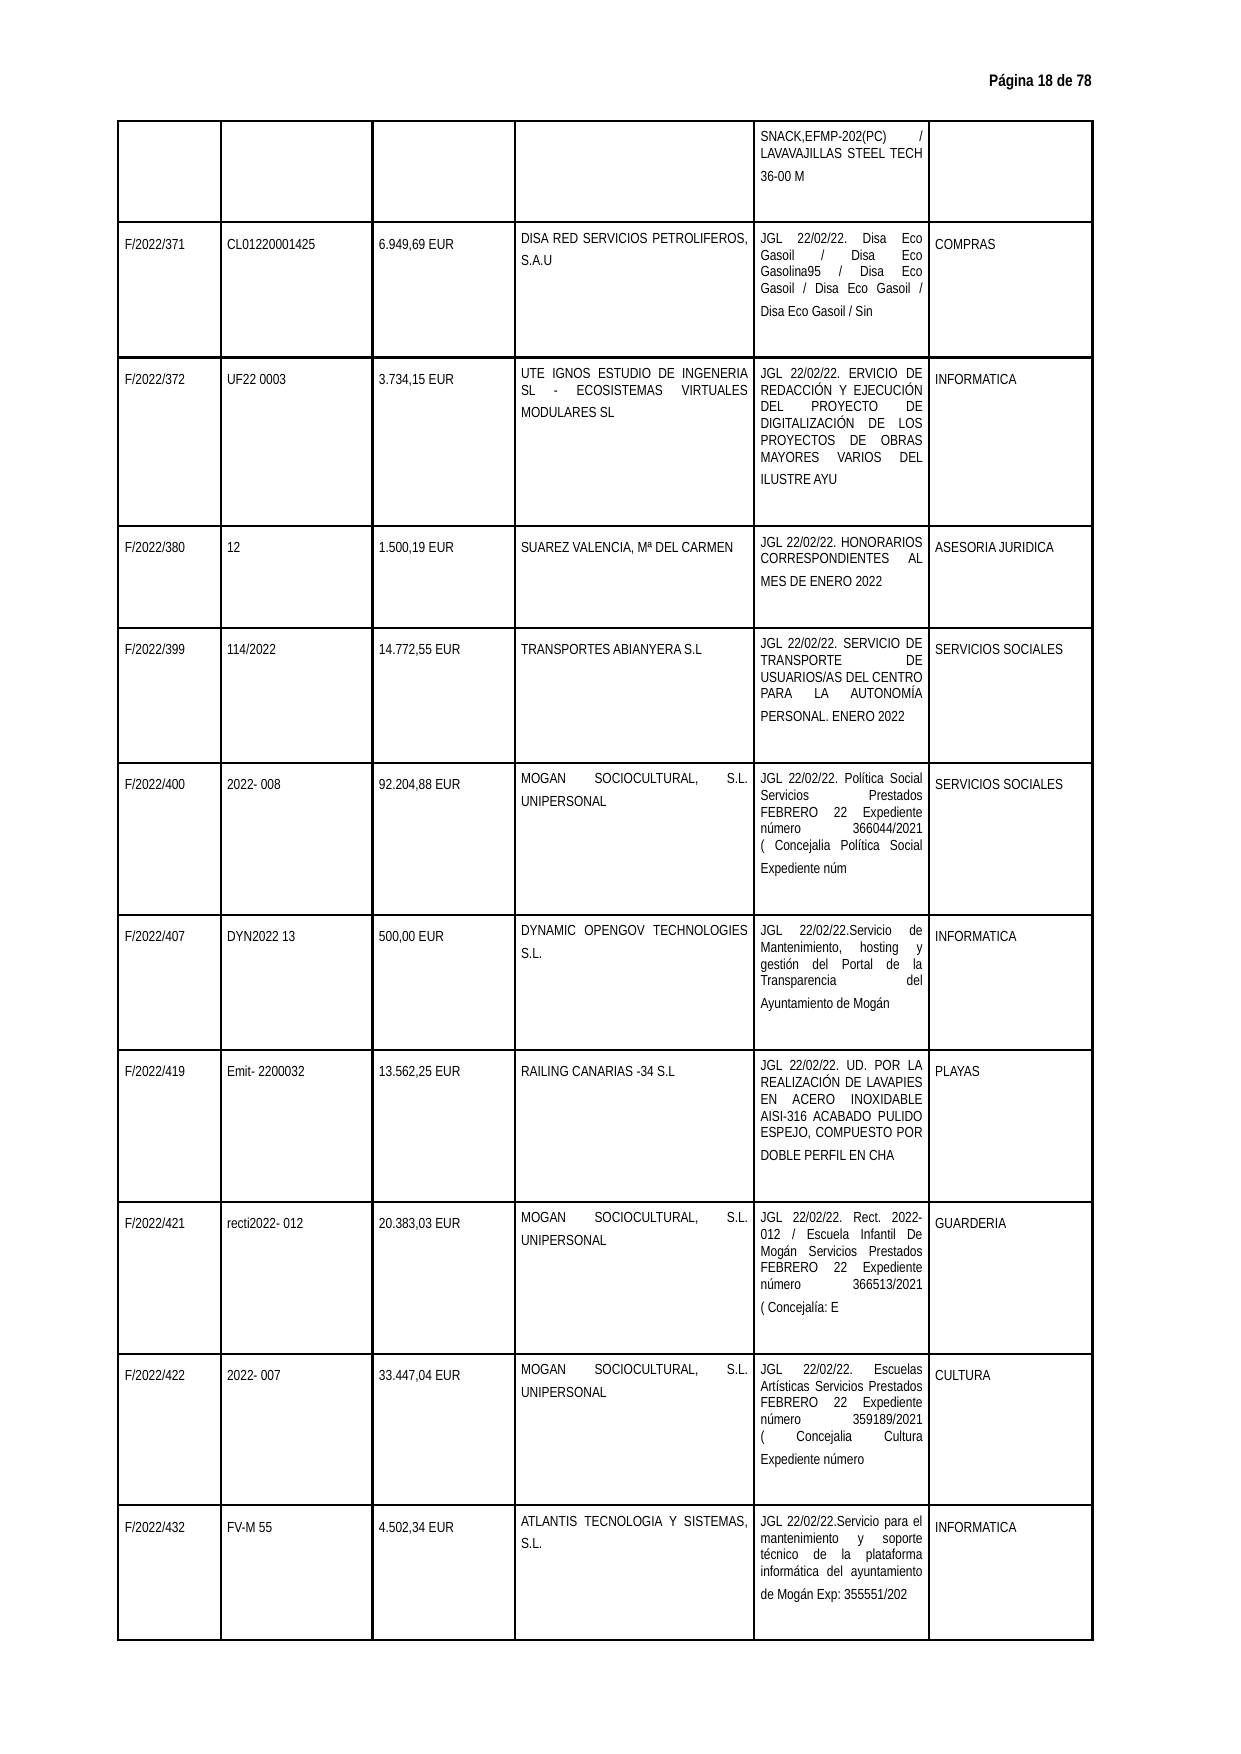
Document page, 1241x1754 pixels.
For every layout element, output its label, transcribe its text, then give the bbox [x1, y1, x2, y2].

table_cell 6.949,69 EUR [374, 223, 514, 356]
table_cell recti2022- 012 [222, 1203, 371, 1352]
table_cell GUARDERIA [930, 1203, 1091, 1352]
table_cell INFORMATICA [930, 916, 1091, 1049]
table_cell JGL 22/02/22. Escuelas Artísticas Servicios Prestados FEBRERO 22 Expediente número 359189/2021 ( Concejalia Cultura Expediente número [755, 1355, 928, 1504]
table_cell 92.204,88 EUR [374, 764, 514, 913]
table_cell [516, 122, 753, 221]
table_cell F/2022/371 [119, 223, 220, 356]
table_cell JGL 22/02/22. Disa Eco Gasoil / Disa Eco Gasolina95 / Disa Eco Gasoil / Disa Eco Gasoil / Disa Eco Gasoil / Sin [755, 223, 928, 356]
table_cell INFORMATICA [930, 359, 1091, 525]
table_cell DISA RED SERVICIOS PETROLIFEROS, S.A.U [516, 223, 753, 356]
table_cell JGL 22/02/22. HONORARIOS CORRESPONDIENTES AL MES DE ENERO 2022 [755, 527, 928, 627]
table_cell JGL 22/02/22. ERVICIO DE REDACCIÓN Y EJECUCIÓN DEL PROYECTO DE DIGITALIZACIÓN DE LOS PROYECTOS DE OBRAS MAYORES VARIOS DEL ILUSTRE AYU [755, 359, 928, 525]
table_cell 33.447,04 EUR [374, 1355, 514, 1504]
table_cell F/2022/380 [119, 527, 220, 627]
table_cell F/2022/432 [119, 1506, 220, 1639]
table_cell F/2022/372 [119, 359, 220, 525]
table_cell [930, 122, 1091, 221]
table_cell 2022- 008 [222, 764, 371, 913]
table_cell UF22 0003 [222, 359, 371, 525]
table_cell JGL 22/02/22. Rect. 2022- 012 / Escuela Infantil De Mogán Servicios Prestados FEBRERO 22 Expediente número 366513/2021 ( Concejalía: E [755, 1203, 928, 1352]
table_cell JGL 22/02/22. SERVICIO DE TRANSPORTE DE USUARIOS/AS DEL CENTRO PARA LA AUTONOMÍA PERSONAL. ENERO 2022 [755, 629, 928, 762]
table_cell F/2022/399 [119, 629, 220, 762]
table_cell [374, 122, 514, 221]
table_cell ASESORIA JURIDICA [930, 527, 1091, 627]
table_cell 1.500,19 EUR [374, 527, 514, 627]
table_cell JGL 22/02/22. Política Social Servicios Prestados FEBRERO 22 Expediente número 366044/2021 ( Concejalia Política Social Expediente núm [755, 764, 928, 913]
table_cell DYN2022 13 [222, 916, 371, 1049]
table_cell SUAREZ VALENCIA, Mª DEL CARMEN [516, 527, 753, 627]
table_cell MOGAN SOCIOCULTURAL, S.L. UNIPERSONAL [516, 1355, 753, 1504]
table_cell CULTURA [930, 1355, 1091, 1504]
table_cell 20.383,03 EUR [374, 1203, 514, 1352]
table_cell INFORMATICA [930, 1506, 1091, 1639]
table_cell FV-M 55 [222, 1506, 371, 1639]
table_cell TRANSPORTES ABIANYERA S.L [516, 629, 753, 762]
table_cell 2022- 007 [222, 1355, 371, 1504]
table_cell 14.772,55 EUR [374, 629, 514, 762]
table_cell SERVICIOS SOCIALES [930, 764, 1091, 913]
table_cell F/2022/422 [119, 1355, 220, 1504]
table_cell 3.734,15 EUR [374, 359, 514, 525]
table_cell [119, 122, 220, 221]
table_cell CL01220001425 [222, 223, 371, 356]
table_cell 500,00 EUR [374, 916, 514, 1049]
table_cell F/2022/400 [119, 764, 220, 913]
table_cell JGL 22/02/22.Servicio para el mantenimiento y soporte técnico de la plataforma informática del ayuntamiento de Mogán Exp: 355551/202 [755, 1506, 928, 1639]
table_cell Emit- 2200032 [222, 1051, 371, 1201]
table_cell [222, 122, 371, 221]
table_cell RAILING CANARIAS -34 S.L [516, 1051, 753, 1201]
table_cell 4.502,34 EUR [374, 1506, 514, 1639]
table_cell F/2022/407 [119, 916, 220, 1049]
table_cell JGL 22/02/22. UD. POR LA REALIZACIÓN DE LAVAPIES EN ACERO INOXIDABLE AISI-316 ACABADO PULIDO ESPEJO, COMPUESTO POR DOBLE PERFIL EN CHA [755, 1051, 928, 1201]
table_cell SERVICIOS SOCIALES [930, 629, 1091, 762]
table_cell PLAYAS [930, 1051, 1091, 1201]
table_cell MOGAN SOCIOCULTURAL, S.L. UNIPERSONAL [516, 1203, 753, 1352]
table_cell 13.562,25 EUR [374, 1051, 514, 1201]
table_cell 12 [222, 527, 371, 627]
table_cell ATLANTIS TECNOLOGIA Y SISTEMAS, S.L. [516, 1506, 753, 1639]
table_cell SNACK,EFMP-202(PC) / LAVAVAJILLAS STEEL TECH 36-00 M [755, 122, 928, 221]
table_cell MOGAN SOCIOCULTURAL, S.L. UNIPERSONAL [516, 764, 753, 913]
table_cell DYNAMIC OPENGOV TECHNOLOGIES S.L. [516, 916, 753, 1049]
table_cell F/2022/419 [119, 1051, 220, 1201]
table_cell 114/2022 [222, 629, 371, 762]
table_cell JGL 22/02/22.Servicio de Mantenimiento, hosting y gestión del Portal de la Transparencia del Ayuntamiento de Mogán [755, 916, 928, 1049]
table_cell F/2022/421 [119, 1203, 220, 1352]
table_cell COMPRAS [930, 223, 1091, 356]
table_cell UTE IGNOS ESTUDIO DE INGENERIA SL - ECOSISTEMAS VIRTUALES MODULARES SL [516, 359, 753, 525]
